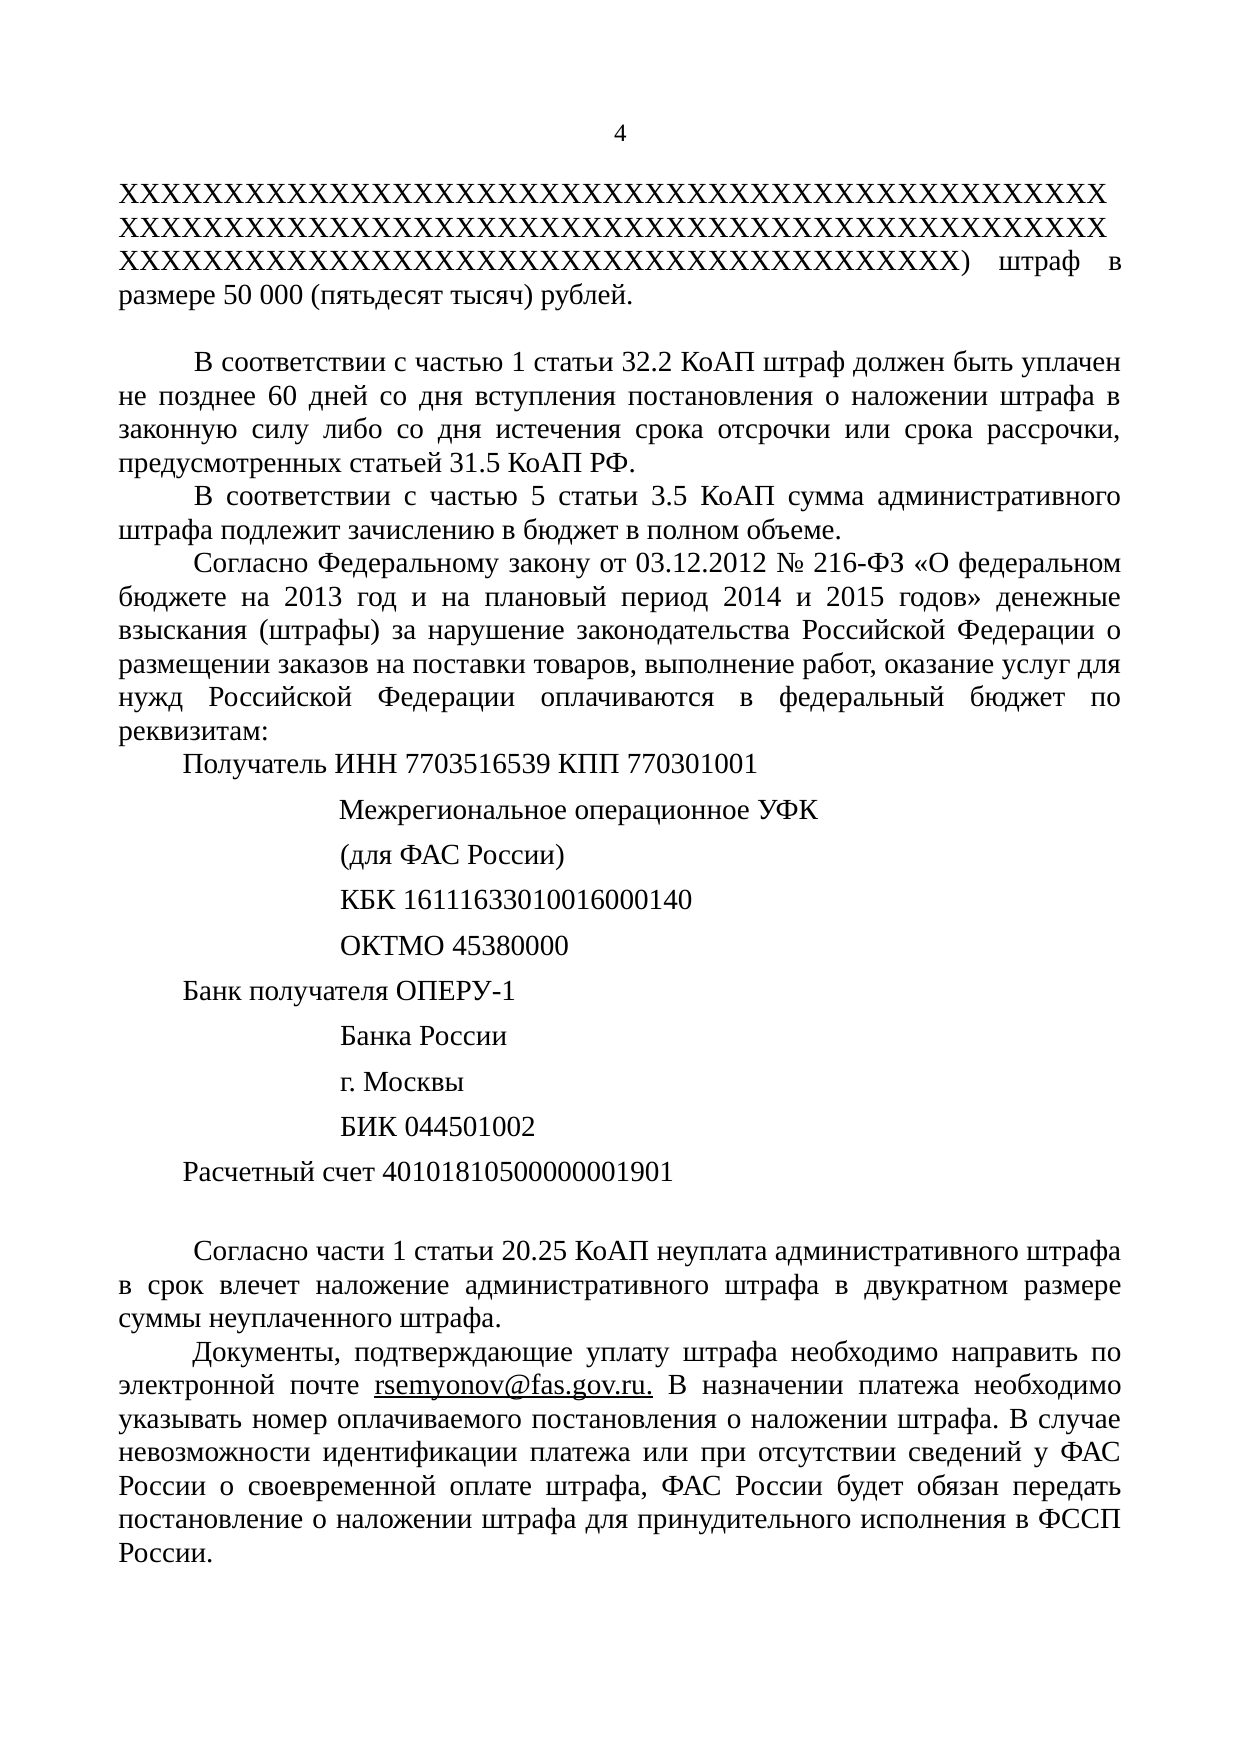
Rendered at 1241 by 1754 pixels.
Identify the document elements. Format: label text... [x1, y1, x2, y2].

text Банк получателя ОПЕРУ-1 [118, 973, 1122, 1007]
text (для ФАС России) [118, 837, 1122, 871]
text Расчетный счет 40101810500000001901 [118, 1154, 1122, 1188]
text Документы, подтверждающие уплату штрафа необходимо направить по электронной почте rsemyonov@fas.gov.ru. В назначении платежа необходимо указывать номер оплачиваемого постановления о наложении штрафа. В случае невозможности идентификации платежа или при отсутствии сведений у ФАС России о своевременной оплате штрафа, ФАС России будет обязан передать постановление о наложении штрафа для принудительного исполнения в ФССП России. [118, 1334, 1122, 1569]
text Банка России [118, 1018, 1122, 1052]
text Межрегиональное операционное УФК [118, 792, 1122, 825]
text г. Москвы [118, 1064, 1122, 1097]
text Получатель ИНН 7703516539 КПП 770301001 [118, 747, 1122, 780]
text Согласно части 1 статьи 20.25 КоАП неуплата административного штрафа в срок влечет наложение административного штрафа в двукратном размере суммы неуплаченного штрафа. [118, 1233, 1122, 1334]
text В соответствии с частью 1 статьи 32.2 КоАП штраф должен быть уплачен не позднее 60 дней со дня вступления постановления о наложении штрафа в законную силу либо со дня истечения срока отсрочки или срока рассрочки, предусмотренных статьей 31.5 КоАП РФ. [118, 344, 1122, 478]
text БИК 044501002 [118, 1109, 1122, 1143]
text КБК 16111633010016000140 [118, 882, 1122, 916]
text Согласно Федеральному закону от 03.12.2012 № 216-ФЗ «О федеральном бюджете на 2013 год и на плановый период 2014 и 2015 годов» денежные взыскания (штрафы) за нарушение законодательства Российской Федерации о размещении заказов на поставки товаров, выполнение работ, оказание услуг для нужд Российской Федерации оплачиваются в федеральный бюджет по реквизитам: [118, 545, 1122, 747]
list Наложить на главного врача ФБУЗ "Центр гигиены и эпидемиологии в Красноярском крае" XXXXXXXXXXXXXXXXXXXXXXXXXXXXXXXX (XXXXXXXXXXXXXXXXXXXXXXXXXXXXXXXXXXXXXXXXXXXXXXXXXXXXXXXXXXXXXXXXXXXXXXXXXXXXXXXXXXXXXXXXXXXXXXXXXXXXXXXXXXXXXXXXXXXXXXXXXXXXXXXXXXXXXXXXXXXXXXXXXXXXXXXXXXXXXXXXXXXXXXXXXXXXXXXXXXXXXXXXXXXXXXXXXXXXXXXXXXXXXXXXXXXXXXXXXXXXXXXXXXXXXXXXXXXXXXXXXXXXXXXXXXXXXXXXXXXXXXXXXXXXXXXXXXX) штраф в размере 50 000 (пятьдесят тысяч) рублей. [118, 176, 1122, 311]
text ОКТМО 45380000 [118, 928, 1122, 961]
text В соответствии с частью 5 статьи 3.5 КоАП сумма административного штрафа подлежит зачислению в бюджет в полном объеме. [118, 478, 1122, 545]
